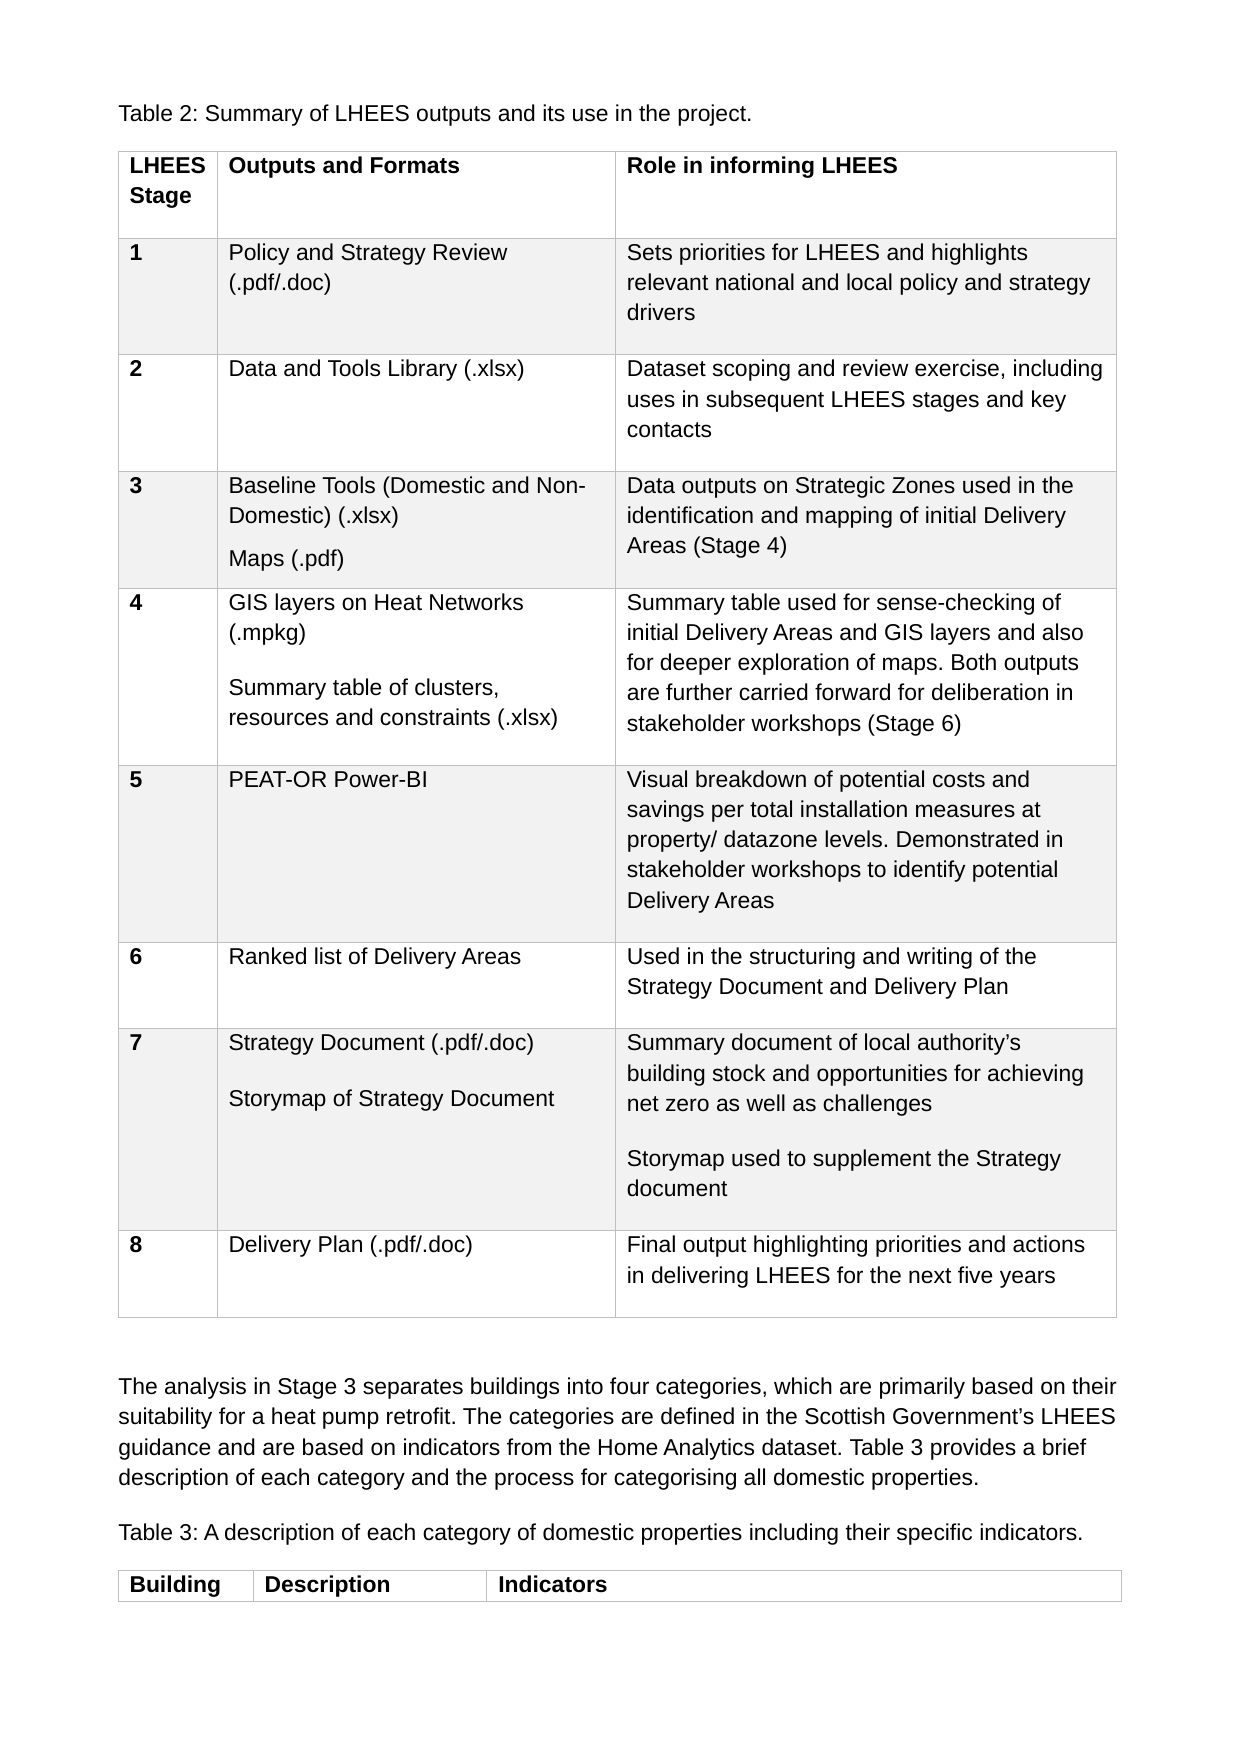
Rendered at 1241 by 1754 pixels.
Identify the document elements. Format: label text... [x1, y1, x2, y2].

table_header Indicators [487, 1571, 1121, 1601]
table_cell 1 [119, 239, 217, 354]
text Table 3: A description of each category of domestic properties including their specific indicators. [118, 1519, 1122, 1545]
table_cell Data outputs on Strategic Zones used in the identification and mapping of initial Delivery Areas (Stage 4) [616, 472, 1116, 588]
table_cell Strategy Document (.pdf/.doc) Storymap of Strategy Document [218, 1029, 615, 1230]
table_cell 6 [119, 943, 217, 1028]
table_cell Ranked list of Delivery Areas [218, 943, 615, 1028]
table_cell Policy and Strategy Review (.pdf/.doc) [218, 239, 615, 354]
table_cell Used in the structuring and writing of the Strategy Document and Delivery Plan [616, 943, 1116, 1028]
table_cell 5 [119, 766, 217, 942]
table_cell Summary table used for sense-checking of initial Delivery Areas and GIS layers and also for deeper exploration of maps. Both outputs are further carried forward for deliberation in stakeholder workshops (Stage 6) [616, 589, 1116, 765]
table_cell Sets priorities for LHEES and highlights relevant national and local policy and strategy drivers [616, 239, 1116, 354]
table_cell 7 [119, 1029, 217, 1230]
table_header Building [119, 1571, 253, 1601]
table_header LHEES Stage [119, 152, 217, 238]
table_cell 4 [119, 589, 217, 765]
table_cell Summary document of local authority’s building stock and opportunities for achieving net zero as well as challenges Storymap used to supplement the Strategy document [616, 1029, 1116, 1230]
table_cell Dataset scoping and review exercise, including uses in subsequent LHEES stages and key contacts [616, 355, 1116, 471]
table_cell 2 [119, 355, 217, 471]
text Table 2: Summary of LHEES outputs and its use in the project. [118, 100, 1122, 127]
table_cell GIS layers on Heat Networks (.mpkg) Summary table of clusters, resources and constraints (.xlsx) [218, 589, 615, 765]
table_cell Final output highlighting priorities and actions in delivering LHEES for the next five years [616, 1231, 1116, 1317]
table_header Description [254, 1571, 486, 1601]
table_cell 3 [119, 472, 217, 588]
table_cell Visual breakdown of potential costs and savings per total installation measures at property/ datazone levels. Demonstrated in stakeholder workshops to identify potential Delivery Areas [616, 766, 1116, 942]
text The analysis in Stage 3 separates buildings into four categories, which are primarily based on their suitability for a heat pump retrofit. The categories are defined in the Scottish Government’s LHEES guidance and are based on indicators from the Home Analytics dataset. Table 3 provides a brief description of each category and the process for categorising all domestic properties. [118, 1373, 1122, 1490]
table_cell PEAT-OR Power-BI [218, 766, 615, 942]
table_cell Delivery Plan (.pdf/.doc) [218, 1231, 615, 1317]
table_cell Data and Tools Library (.xlsx) [218, 355, 615, 471]
table_header Role in informing LHEES [616, 152, 1116, 238]
table_cell Baseline Tools (Domestic and Non-Domestic) (.xlsx) Maps (.pdf) [218, 472, 615, 588]
table_cell 8 [119, 1231, 217, 1317]
table_header Outputs and Formats [218, 152, 615, 238]
